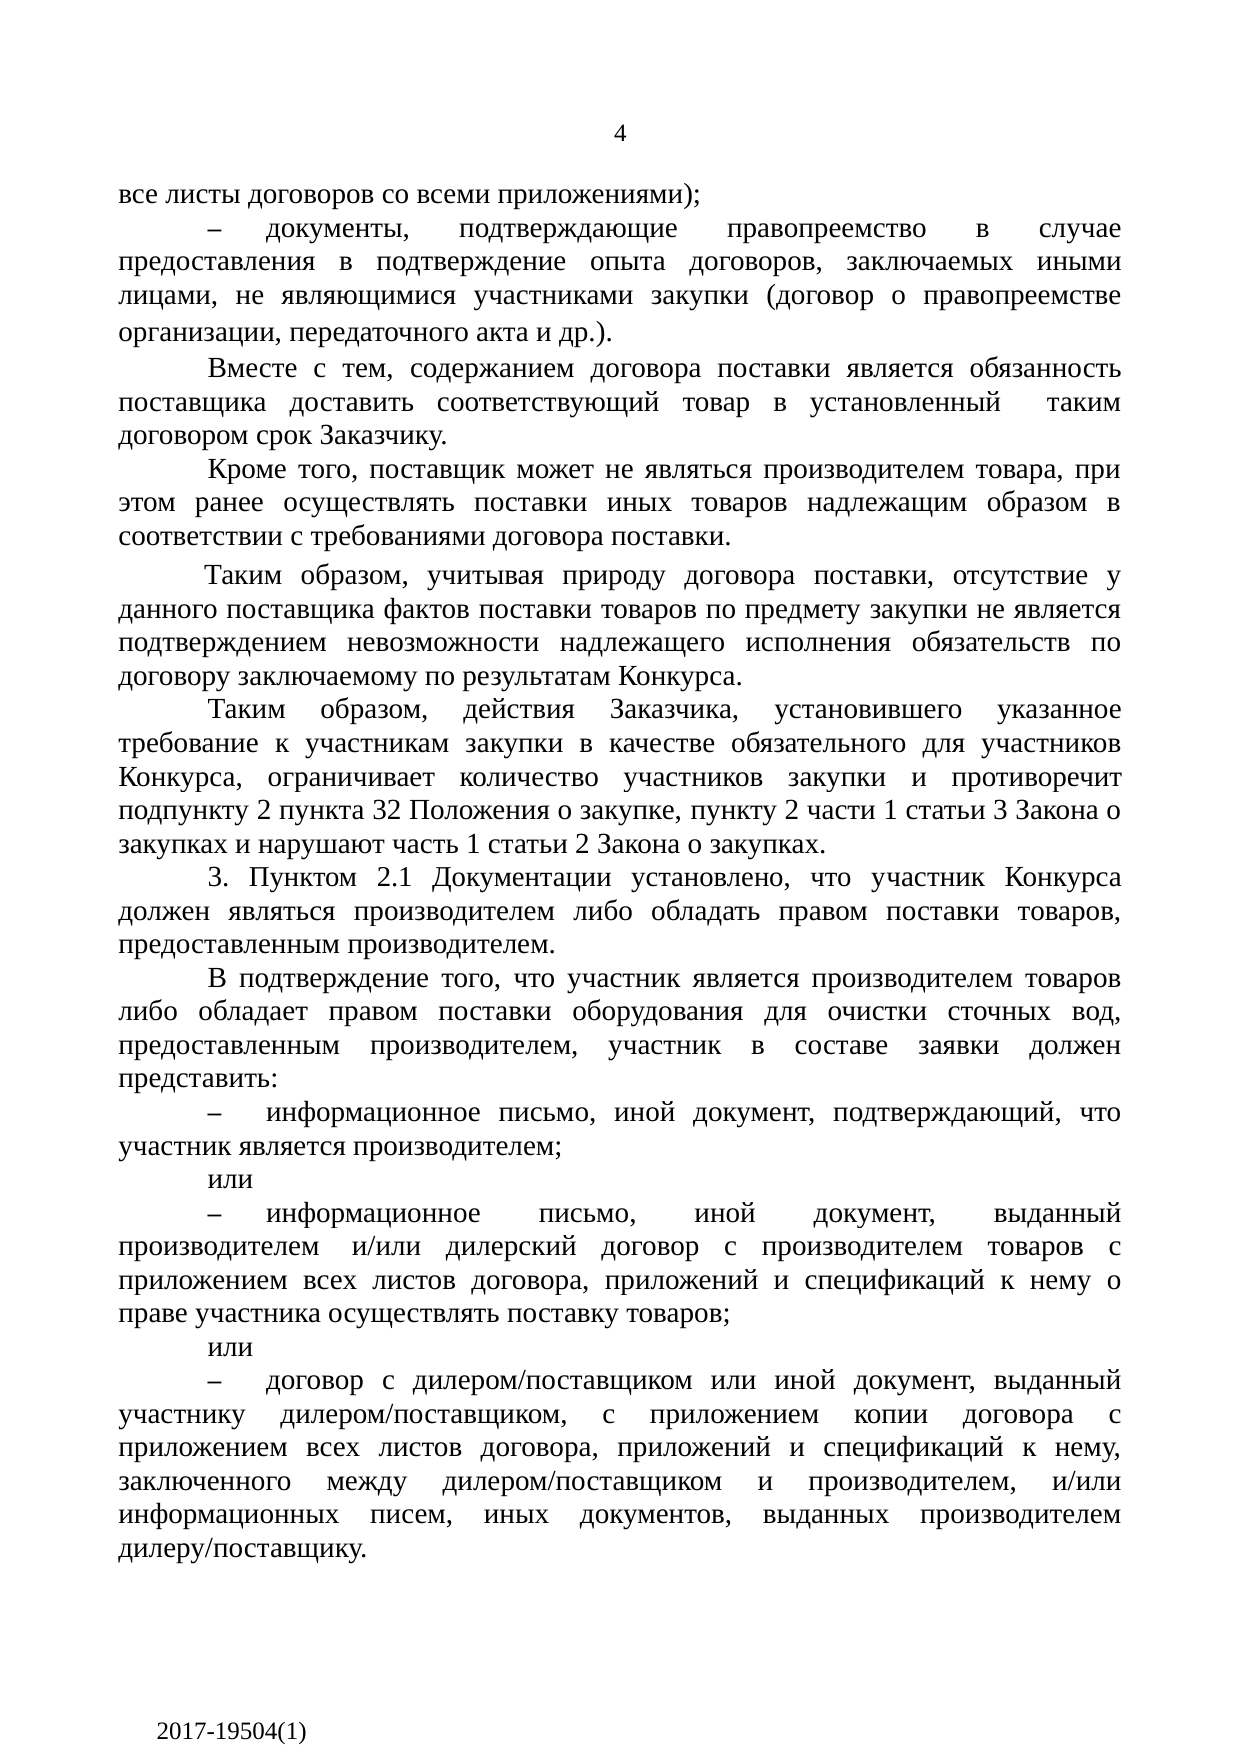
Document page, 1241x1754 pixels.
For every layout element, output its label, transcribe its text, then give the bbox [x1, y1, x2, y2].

text Таким образом, учитывая природу договора поставки, отсутствие у данного поставщика фактов поставки товаров по предмету закупки не является подтверждением невозможности надлежащего исполнения обязательств по договору заключаемому по результатам Конкурса. [118, 557, 1122, 692]
list договор с дилером/поставщиком или иной документ, выданный участнику дилером/поставщиком, с приложением копии договора с приложением всех листов договора, приложений и спецификаций к нему, заключенного между дилером/поставщиком и производителем, и/или информационных писем, иных документов, выданных производителем дилеру/поставщику. [118, 1362, 1122, 1564]
text или [118, 1329, 1122, 1362]
text или [118, 1161, 1122, 1195]
text Вместе с тем, содержанием договора поставки является обязанность поставщика доставить соответствующий товар в установленный таким договором срок Заказчику. [118, 350, 1122, 451]
list все листы договоров со всеми приложениями); [118, 176, 1122, 210]
text 3. Пунктом 2.1 Документации установлено, что участник Конкурса должен являться производителем либо обладать правом поставки товаров, предоставленным производителем. [118, 859, 1122, 960]
list информационное письмо, иной документ, выданный производителем и/или дилерский договор с производителем товаров с приложением всех листов договора, приложений и спецификаций к нему о праве участника осуществлять поставку товаров; [118, 1195, 1122, 1329]
list информационное письмо, иной документ, подтверждающий, что участник является производителем; [118, 1094, 1122, 1161]
text В подтверждение того, что участник является производителем товаров либо обладает правом поставки оборудования для очистки сточных вод, предоставленным производителем, участник в составе заявки должен представить: [118, 960, 1122, 1094]
text Кроме того, поставщик может не являться производителем товара, при этом ранее осуществлять поставки иных товаров надлежащим образом в соответствии с требованиями договора поставки. [118, 451, 1122, 551]
text Таким образом, действия Заказчика, установившего указанное требование к участникам закупки в качестве обязательного для участников Конкурса, ограничивает количество участников закупки и противоречит подпункту 2 пункта 32 Положения о закупке, пункту 2 части 1 статьи 3 Закона о закупках и нарушают часть 1 статьи 2 Закона о закупках. [118, 692, 1122, 859]
list документы, подтверждающие правопреемство в случае предоставления в подтверждение опыта договоров, заключаемых иными лицами, не являющимися участниками закупки (договор о правопреемстве организации, передаточного акта и др.). [118, 210, 1122, 350]
